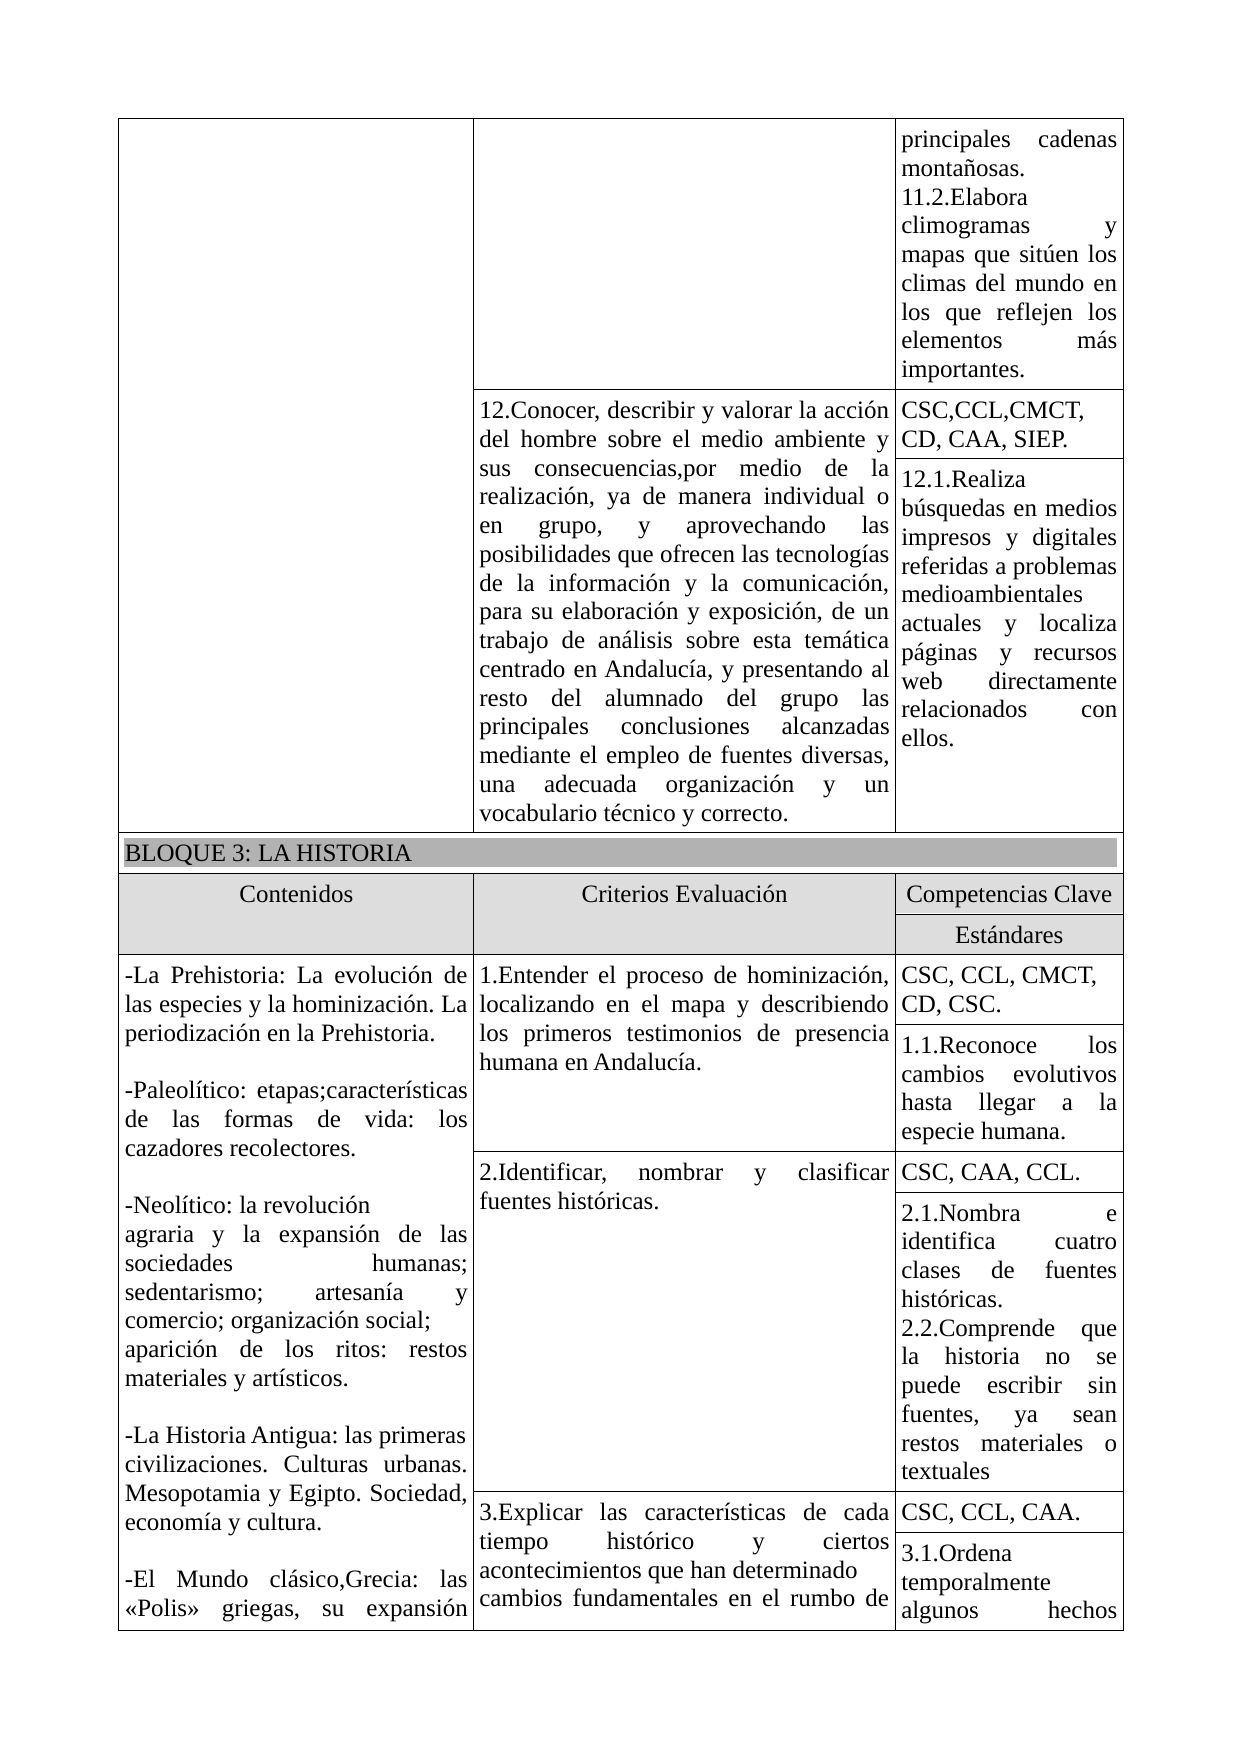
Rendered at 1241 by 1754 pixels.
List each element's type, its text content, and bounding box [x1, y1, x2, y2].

table_cell [119, 119, 473, 832]
table_cell -La Prehistoria: La evolución de las especies y la hominización. La periodización en la Prehistoria. -Paleolítico: etapas;características de las formas de vida: los cazadores recolectores. -Neolítico: la revolución agraria y la expansión de las sociedades humanas; sedentarismo; artesanía y comercio; organización social; aparición de los ritos: restos materiales y artísticos. -La Historia Antigua: las primeras civilizaciones. Culturas urbanas. Mesopotamia y Egipto. Sociedad, economía y cultura. -El Mundo clásico,Grecia: las «Polis» griegas, su expansión [119, 955, 473, 1630]
table_cell CSC, CCL, CAA. [896, 1492, 1123, 1532]
table_cell 12.Conocer, describir y valorar la acción del hombre sobre el medio ambiente y sus consecuencias,por medio de la realización, ya de manera individual o en grupo, y aprovechando las posibilidades que ofrecen las tecnologías de la información y la comunicación, para su elaboración y exposición, de un trabajo de análisis sobre esta temática centrado en Andalucía, y presentando al resto del alumnado del grupo las principales conclusiones alcanzadas mediante el empleo de fuentes diversas, una adecuada organización y un vocabulario técnico y correcto. [474, 390, 895, 832]
table_cell 1.Entender el proceso de hominización, localizando en el mapa y describiendo los primeros testimonios de presencia humana en Andalucía. [474, 955, 895, 1151]
table_cell Estándares [896, 915, 1123, 954]
table_cell CSC, CAA, CCL. [896, 1152, 1123, 1191]
table_cell CSC, CCL, CMCT, CD, CSC. [896, 955, 1123, 1024]
table_cell 2.Identificar, nombrar y clasificar fuentes históricas. [474, 1152, 895, 1491]
table_cell 3.Explicar las características de cada tiempo histórico y ciertos acontecimientos que han determinado cambios fundamentales en el rumbo de [474, 1492, 895, 1630]
table_cell Contenidos [119, 874, 473, 954]
table_cell 3.1.Ordena temporalmente algunos hechos [896, 1533, 1123, 1630]
table_cell Competencias Clave [896, 874, 1123, 913]
table_cell Criterios Evaluación [474, 874, 895, 954]
table_cell 12.1.Realiza búsquedas en medios impresos y digitales referidas a problemas medioambientales actuales y localiza páginas y recursos web directamente relacionados con ellos. [896, 459, 1123, 832]
table_cell [474, 119, 895, 389]
table_cell BLOQUE 3: LA HISTORIA [119, 833, 1123, 873]
table_cell 2.1.Nombra e identifica cuatro clases de fuentes históricas. 2.2.Comprende que la historia no se puede escribir sin fuentes, ya sean restos materiales o textuales [896, 1193, 1123, 1491]
table_cell principales cadenas montañosas. 11.2.Elabora climogramas y mapas que sitúen los climas del mundo en los que reflejen los elementos más importantes. [896, 119, 1123, 389]
table_cell CSC,CCL,CMCT, CD, CAA, SIEP. [896, 390, 1123, 458]
table_cell 1.1.Reconoce los cambios evolutivos hasta llegar a la especie humana. [896, 1025, 1123, 1151]
